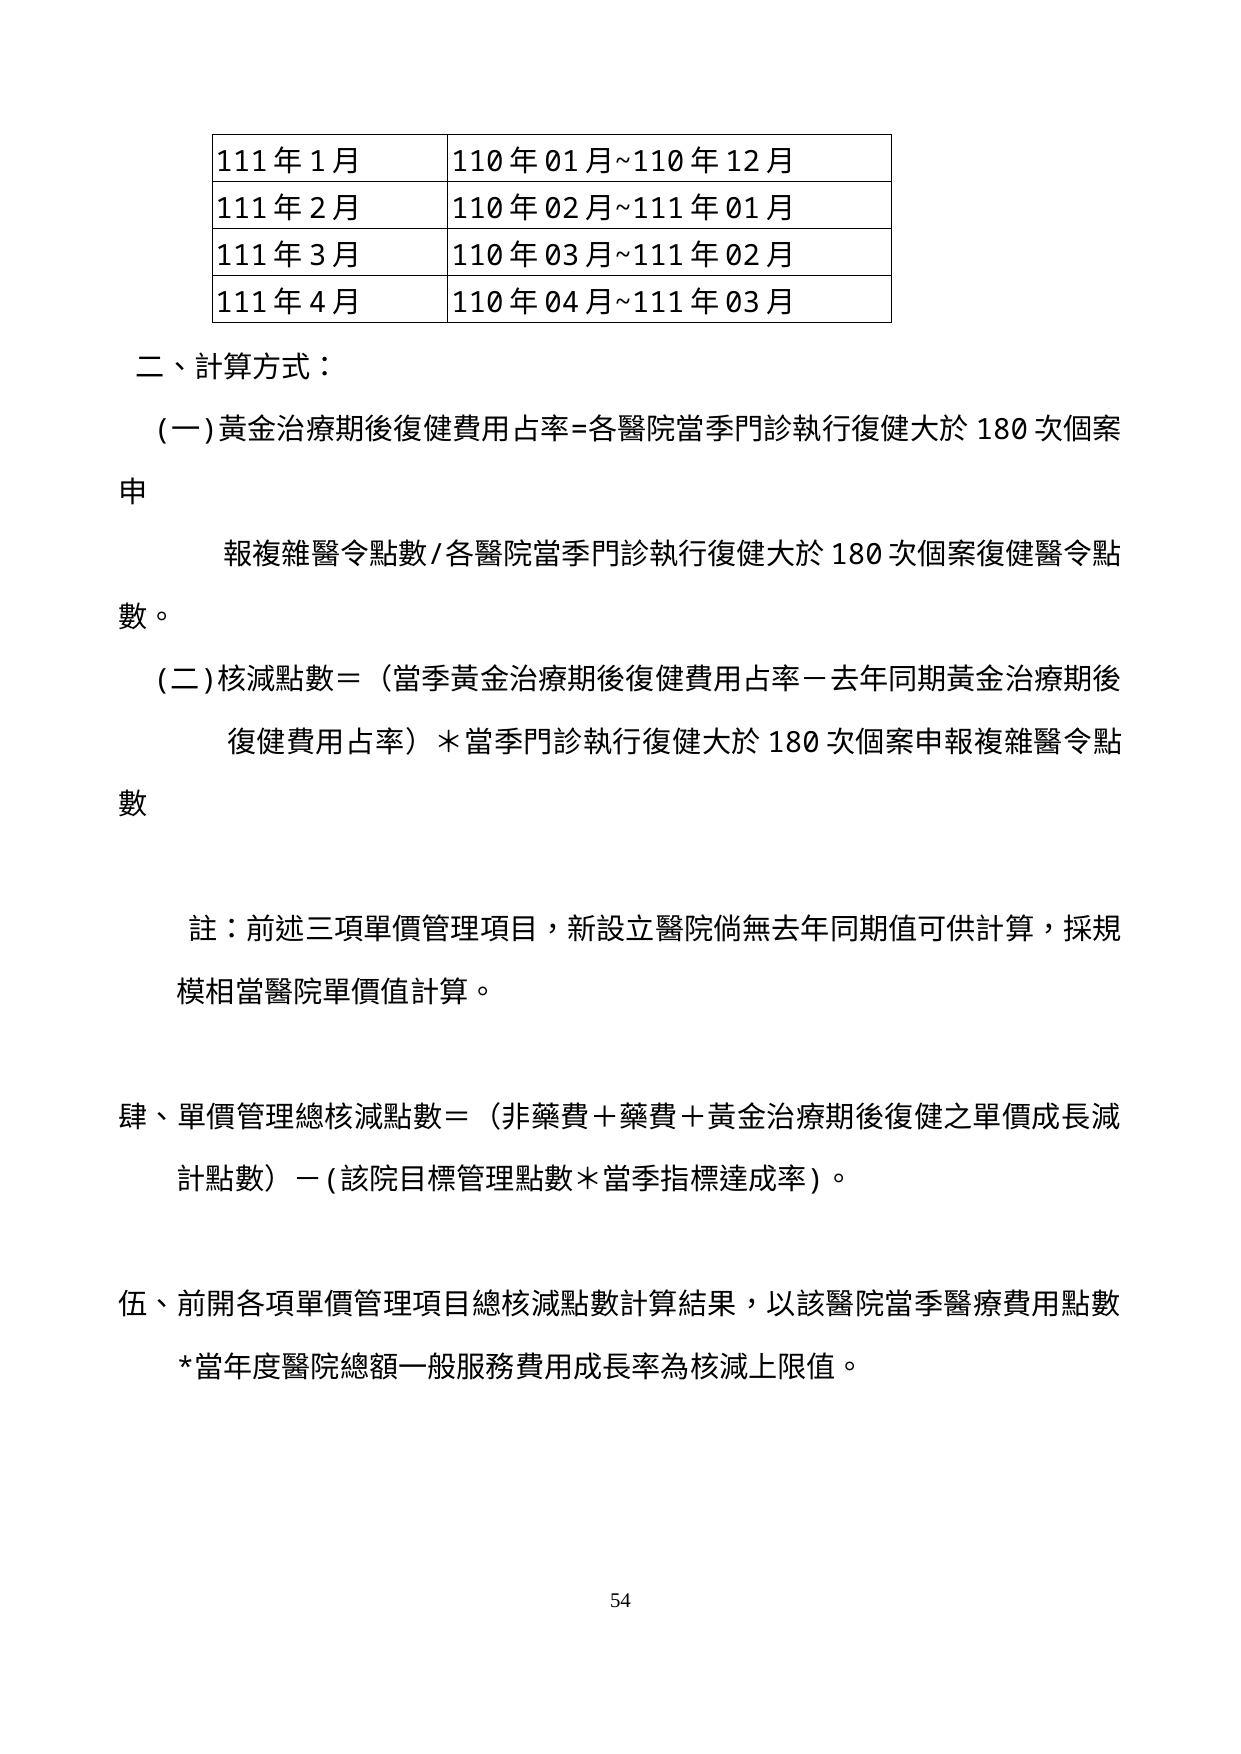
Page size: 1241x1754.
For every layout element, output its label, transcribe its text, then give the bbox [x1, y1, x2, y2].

text (一)黃金治療期後復健費用占率=各醫院當季門診執行復健大於180次個案申 [118, 385, 1122, 510]
text 肆、單價管理總核減點數＝（非藥費＋藥費＋黃金治療期後復健之單價成長減計點數）－(該院目標管理點數＊當季指標達成率)。 [118, 1073, 1122, 1198]
table_cell 111年2月 [213, 182, 447, 228]
text (二)核減點數＝（當季黃金治療期後復健費用占率－去年同期黃金治療期後 [118, 635, 1122, 698]
text 二、計算方式： [118, 323, 1122, 385]
table_cell 111年1月 [213, 135, 447, 181]
text 復健費用占率）＊當季門診執行復健大於180次個案申報複雜醫令點數 [118, 698, 1122, 823]
table_cell 110年04月~111年03月 [448, 276, 891, 322]
table_cell 110年02月~111年01月 [448, 182, 891, 228]
text 報複雜醫令點數/各醫院當季門診執行復健大於180次個案復健醫令點數。 [118, 510, 1122, 635]
table_cell 111年4月 [213, 276, 447, 322]
table_cell 110年03月~111年02月 [448, 229, 891, 275]
table_cell 110年01月~110年12月 [448, 135, 891, 181]
table_cell 111年3月 [213, 229, 447, 275]
text 註：前述三項單價管理項目，新設立醫院倘無去年同期值可供計算，採規模相當醫院單價值計算。 [118, 885, 1122, 1010]
text 伍、前開各項單價管理項目總核減點數計算結果，以該醫院當季醫療費用點數*當年度醫院總額一般服務費用成長率為核減上限值。 [118, 1260, 1122, 1385]
